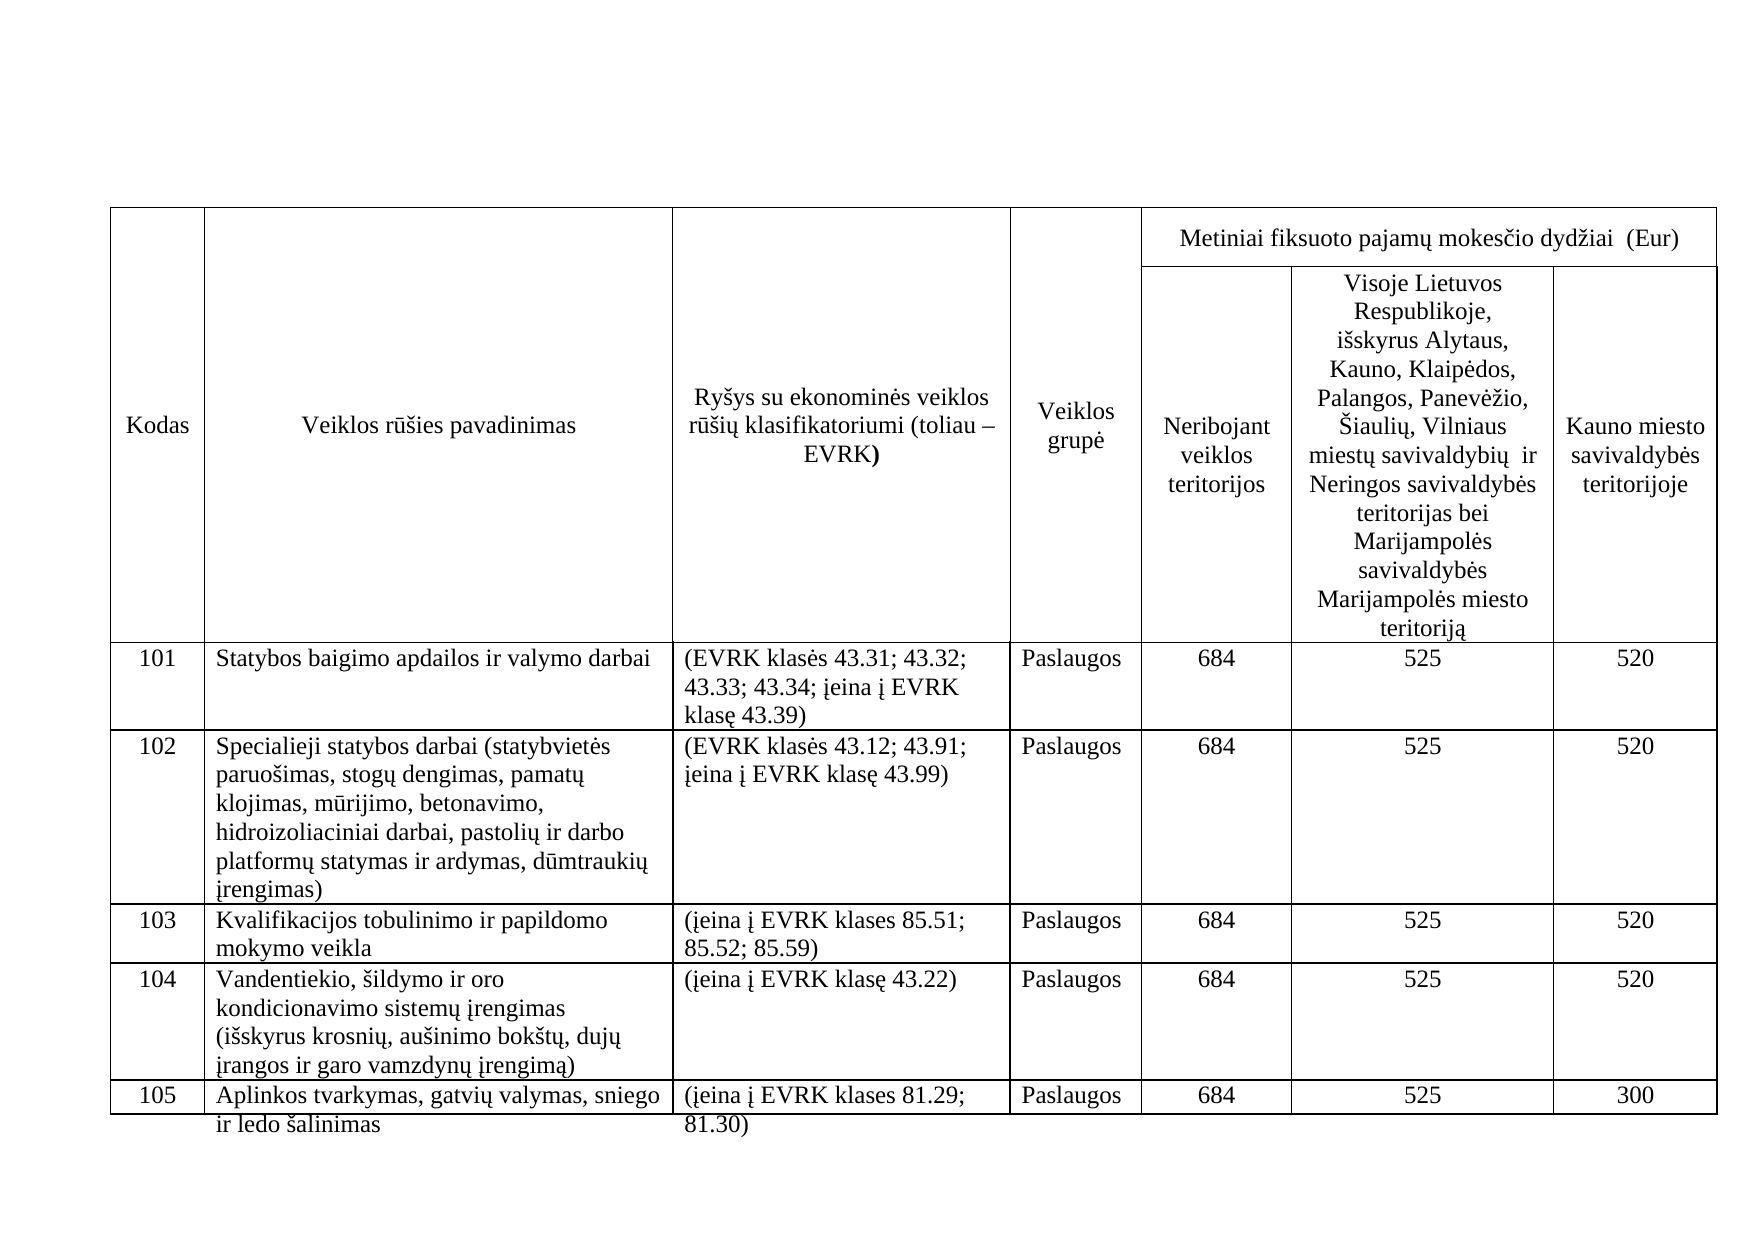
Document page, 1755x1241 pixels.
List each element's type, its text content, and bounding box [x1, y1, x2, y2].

table_cell Aplinkos tvarkymas, gatvių valymas, sniego ir ledo šalinimas [205, 1081, 672, 1113]
table_header Metiniai fiksuoto pajamų mokesčio dydžiai (Eur) [1142, 208, 1716, 266]
table_cell Vandentiekio, šildymo ir oro kondicionavimo sistemų įrengimas (išskyrus krosnių, aušinimo bokštų, dujų įrangos ir garo vamzdynų įrengimą) [205, 964, 672, 1079]
table_cell 300 [1554, 1081, 1716, 1113]
table_cell 684 [1142, 964, 1291, 1079]
table_cell 520 [1554, 905, 1716, 962]
table_cell Paslaugos [1011, 1081, 1141, 1113]
table_cell (įeina į EVRK klases 85.51; 85.52; 85.59) [674, 905, 1009, 962]
table_cell 525 [1292, 905, 1553, 962]
table_cell Neribojant veiklos teritorijos [1142, 267, 1291, 641]
table_header Veiklos grupė [1011, 208, 1141, 641]
table_cell (EVRK klasės 43.31; 43.32; 43.33; 43.34; įeina į EVRK klasę 43.39) [674, 643, 1009, 729]
table_cell Paslaugos [1011, 905, 1141, 962]
table_cell 525 [1292, 1081, 1553, 1113]
table_cell Paslaugos [1011, 643, 1141, 729]
table_cell 520 [1554, 643, 1716, 729]
table_cell 520 [1554, 731, 1716, 903]
table_cell (įeina į EVRK klasę 43.22) [674, 964, 1009, 1079]
table_cell 525 [1292, 964, 1553, 1079]
table_cell Kvalifikacijos tobulinimo ir papildomo mokymo veikla [205, 905, 672, 962]
table_cell Statybos baigimo apdailos ir valymo darbai [205, 643, 672, 729]
table_cell 102 [111, 731, 204, 903]
table_cell (EVRK klasės 43.12; 43.91; įeina į EVRK klasę 43.99) [674, 731, 1009, 903]
table_cell Kauno miesto savivaldybės teritorijoje [1554, 267, 1716, 641]
table_cell Paslaugos [1011, 731, 1141, 903]
table_cell 684 [1142, 731, 1291, 903]
table_header Kodas [111, 208, 204, 641]
table_header Veiklos rūšies pavadinimas [205, 208, 672, 641]
table_cell 525 [1292, 643, 1553, 729]
table_cell 684 [1142, 1081, 1291, 1113]
table_cell 101 [111, 643, 204, 729]
table_cell 520 [1554, 964, 1716, 1079]
table_cell Paslaugos [1011, 964, 1141, 1079]
table_cell 684 [1142, 905, 1291, 962]
table_cell Specialieji statybos darbai (statybvietės paruošimas, stogų dengimas, pamatų klojimas, mūrijimo, betonavimo, hidroizoliaciniai darbai, pastolių ir darbo platformų statymas ir ardymas, dūmtraukių įrengimas) [205, 731, 672, 903]
table_cell 104 [111, 964, 204, 1079]
table_cell 525 [1292, 731, 1553, 903]
table_cell (įeina į EVRK klases 81.29; 81.30) [674, 1081, 1009, 1113]
table_cell 105 [111, 1081, 204, 1113]
table_cell 103 [111, 905, 204, 962]
table_header Ryšys su ekonominės veiklos rūšių klasifikatoriumi (toliau – EVRK) [673, 208, 1010, 641]
table_cell Visoje Lietuvos Respublikoje, išskyrus Alytaus, Kauno, Klaipėdos, Palangos, Panevėžio, Šiaulių, Vilniaus miestų savivaldybių ir Neringos savivaldybės teritorijas bei Marijampolės savivaldybės Marijampolės miesto teritoriją [1292, 267, 1553, 641]
table_cell 684 [1142, 643, 1291, 729]
